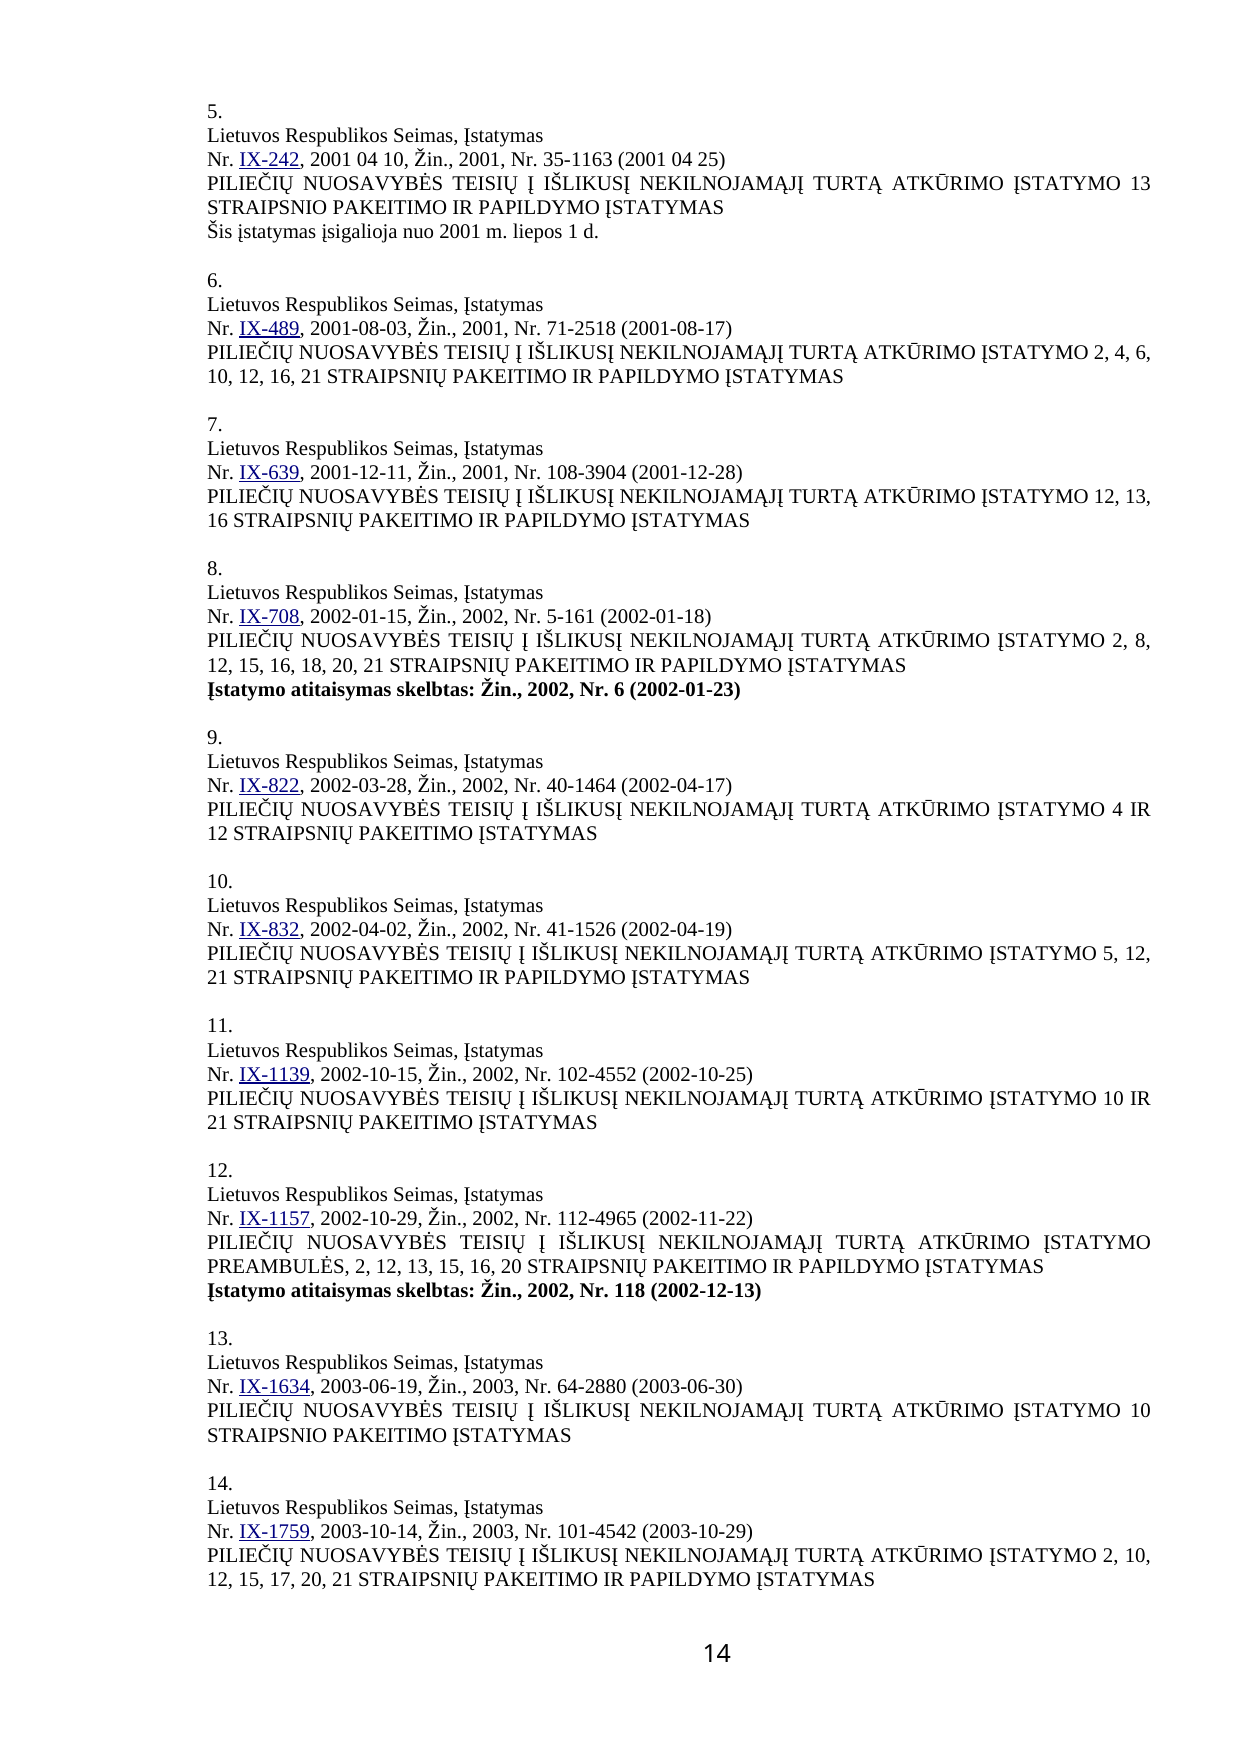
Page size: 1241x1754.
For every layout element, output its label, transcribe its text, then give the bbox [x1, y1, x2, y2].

text Lietuvos Respublikos Seimas, Įstatymas [207, 1350, 1152, 1374]
text Nr. IX-242, 2001 04 10, Žin., 2001, Nr. 35-1163 (2001 04 25) [207, 147, 1152, 171]
text PILIEČIŲ NUOSAVYBĖS TEISIŲ Į IŠLIKUSĮ NEKILNOJAMĄJĮ TURTĄ ATKŪRIMO ĮSTATYMO PREAMBULĖS, 2, 12, 13, 15, 16, 20 STRAIPSNIŲ PAKEITIMO IR PAPILDYMO ĮSTATYMAS [207, 1230, 1152, 1278]
text 14. [207, 1471, 1152, 1495]
text Nr. IX-708, 2002-01-15, Žin., 2002, Nr. 5-161 (2002-01-18) [207, 604, 1152, 628]
text PILIEČIŲ NUOSAVYBĖS TEISIŲ Į IŠLIKUSĮ NEKILNOJAMĄJĮ TURTĄ ATKŪRIMO ĮSTATYMO 12, 13, 16 STRAIPSNIŲ PAKEITIMO IR PAPILDYMO ĮSTATYMAS [207, 484, 1152, 532]
text Lietuvos Respublikos Seimas, Įstatymas [207, 1495, 1152, 1519]
text PILIEČIŲ NUOSAVYBĖS TEISIŲ Į IŠLIKUSĮ NEKILNOJAMĄJĮ TURTĄ ATKŪRIMO ĮSTATYMO 2, 8, 12, 15, 16, 18, 20, 21 STRAIPSNIŲ PAKEITIMO IR PAPILDYMO ĮSTATYMAS [207, 628, 1152, 677]
text PILIEČIŲ NUOSAVYBĖS TEISIŲ Į IŠLIKUSĮ NEKILNOJAMĄJĮ TURTĄ ATKŪRIMO ĮSTATYMO 2, 10, 12, 15, 17, 20, 21 STRAIPSNIŲ PAKEITIMO IR PAPILDYMO ĮSTATYMAS [207, 1543, 1152, 1591]
text 9. [207, 725, 1152, 749]
text Įstatymo atitaisymas skelbtas: Žin., 2002, Nr. 6 (2002-01-23) [207, 677, 1152, 701]
text 8. [207, 556, 1152, 580]
text 11. [207, 1013, 1152, 1037]
text PILIEČIŲ NUOSAVYBĖS TEISIŲ Į IŠLIKUSĮ NEKILNOJAMĄJĮ TURTĄ ATKŪRIMO ĮSTATYMO 10 STRAIPSNIO PAKEITIMO ĮSTATYMAS [207, 1398, 1152, 1447]
text PILIEČIŲ NUOSAVYBĖS TEISIŲ Į IŠLIKUSĮ NEKILNOJAMĄJĮ TURTĄ ATKŪRIMO ĮSTATYMO 2, 4, 6, 10, 12, 16, 21 STRAIPSNIŲ PAKEITIMO IR PAPILDYMO ĮSTATYMAS [207, 340, 1152, 388]
text Lietuvos Respublikos Seimas, Įstatymas [207, 436, 1152, 460]
text Lietuvos Respublikos Seimas, Įstatymas [207, 123, 1152, 147]
text Nr. IX-1139, 2002-10-15, Žin., 2002, Nr. 102-4552 (2002-10-25) [207, 1062, 1152, 1086]
text Nr. IX-489, 2001-08-03, Žin., 2001, Nr. 71-2518 (2001-08-17) [207, 316, 1152, 340]
text Lietuvos Respublikos Seimas, Įstatymas [207, 292, 1152, 316]
text Lietuvos Respublikos Seimas, Įstatymas [207, 749, 1152, 773]
text 10. [207, 869, 1152, 893]
text Šis įstatymas įsigalioja nuo 2001 m. liepos 1 d. [207, 219, 1152, 243]
text 12. [207, 1158, 1152, 1182]
text PILIEČIŲ NUOSAVYBĖS TEISIŲ Į IŠLIKUSĮ NEKILNOJAMĄJĮ TURTĄ ATKŪRIMO ĮSTATYMO 13 STRAIPSNIO PAKEITIMO IR PAPILDYMO ĮSTATYMAS [207, 171, 1152, 219]
text Lietuvos Respublikos Seimas, Įstatymas [207, 580, 1152, 604]
text Nr. IX-1634, 2003-06-19, Žin., 2003, Nr. 64-2880 (2003-06-30) [207, 1374, 1152, 1398]
text PILIEČIŲ NUOSAVYBĖS TEISIŲ Į IŠLIKUSĮ NEKILNOJAMĄJĮ TURTĄ ATKŪRIMO ĮSTATYMO 5, 12, 21 STRAIPSNIŲ PAKEITIMO IR PAPILDYMO ĮSTATYMAS [207, 941, 1152, 989]
text Įstatymo atitaisymas skelbtas: Žin., 2002, Nr. 118 (2002-12-13) [207, 1278, 1152, 1302]
text Lietuvos Respublikos Seimas, Įstatymas [207, 1182, 1152, 1206]
text PILIEČIŲ NUOSAVYBĖS TEISIŲ Į IŠLIKUSĮ NEKILNOJAMĄJĮ TURTĄ ATKŪRIMO ĮSTATYMO 10 IR 21 STRAIPSNIŲ PAKEITIMO ĮSTATYMAS [207, 1086, 1152, 1134]
text Nr. IX-1759, 2003-10-14, Žin., 2003, Nr. 101-4542 (2003-10-29) [207, 1519, 1152, 1543]
text 5. [207, 99, 1152, 123]
text Lietuvos Respublikos Seimas, Įstatymas [207, 1037, 1152, 1062]
text 7. [207, 412, 1152, 436]
text Nr. IX-639, 2001-12-11, Žin., 2001, Nr. 108-3904 (2001-12-28) [207, 460, 1152, 484]
text 13. [207, 1326, 1152, 1350]
text PILIEČIŲ NUOSAVYBĖS TEISIŲ Į IŠLIKUSĮ NEKILNOJAMĄJĮ TURTĄ ATKŪRIMO ĮSTATYMO 4 IR 12 STRAIPSNIŲ PAKEITIMO ĮSTATYMAS [207, 797, 1152, 845]
text Nr. IX-822, 2002-03-28, Žin., 2002, Nr. 40-1464 (2002-04-17) [207, 773, 1152, 797]
text 6. [207, 267, 1152, 292]
text Nr. IX-1157, 2002-10-29, Žin., 2002, Nr. 112-4965 (2002-11-22) [207, 1206, 1152, 1230]
text Nr. IX-832, 2002-04-02, Žin., 2002, Nr. 41-1526 (2002-04-19) [207, 917, 1152, 941]
text Lietuvos Respublikos Seimas, Įstatymas [207, 893, 1152, 917]
